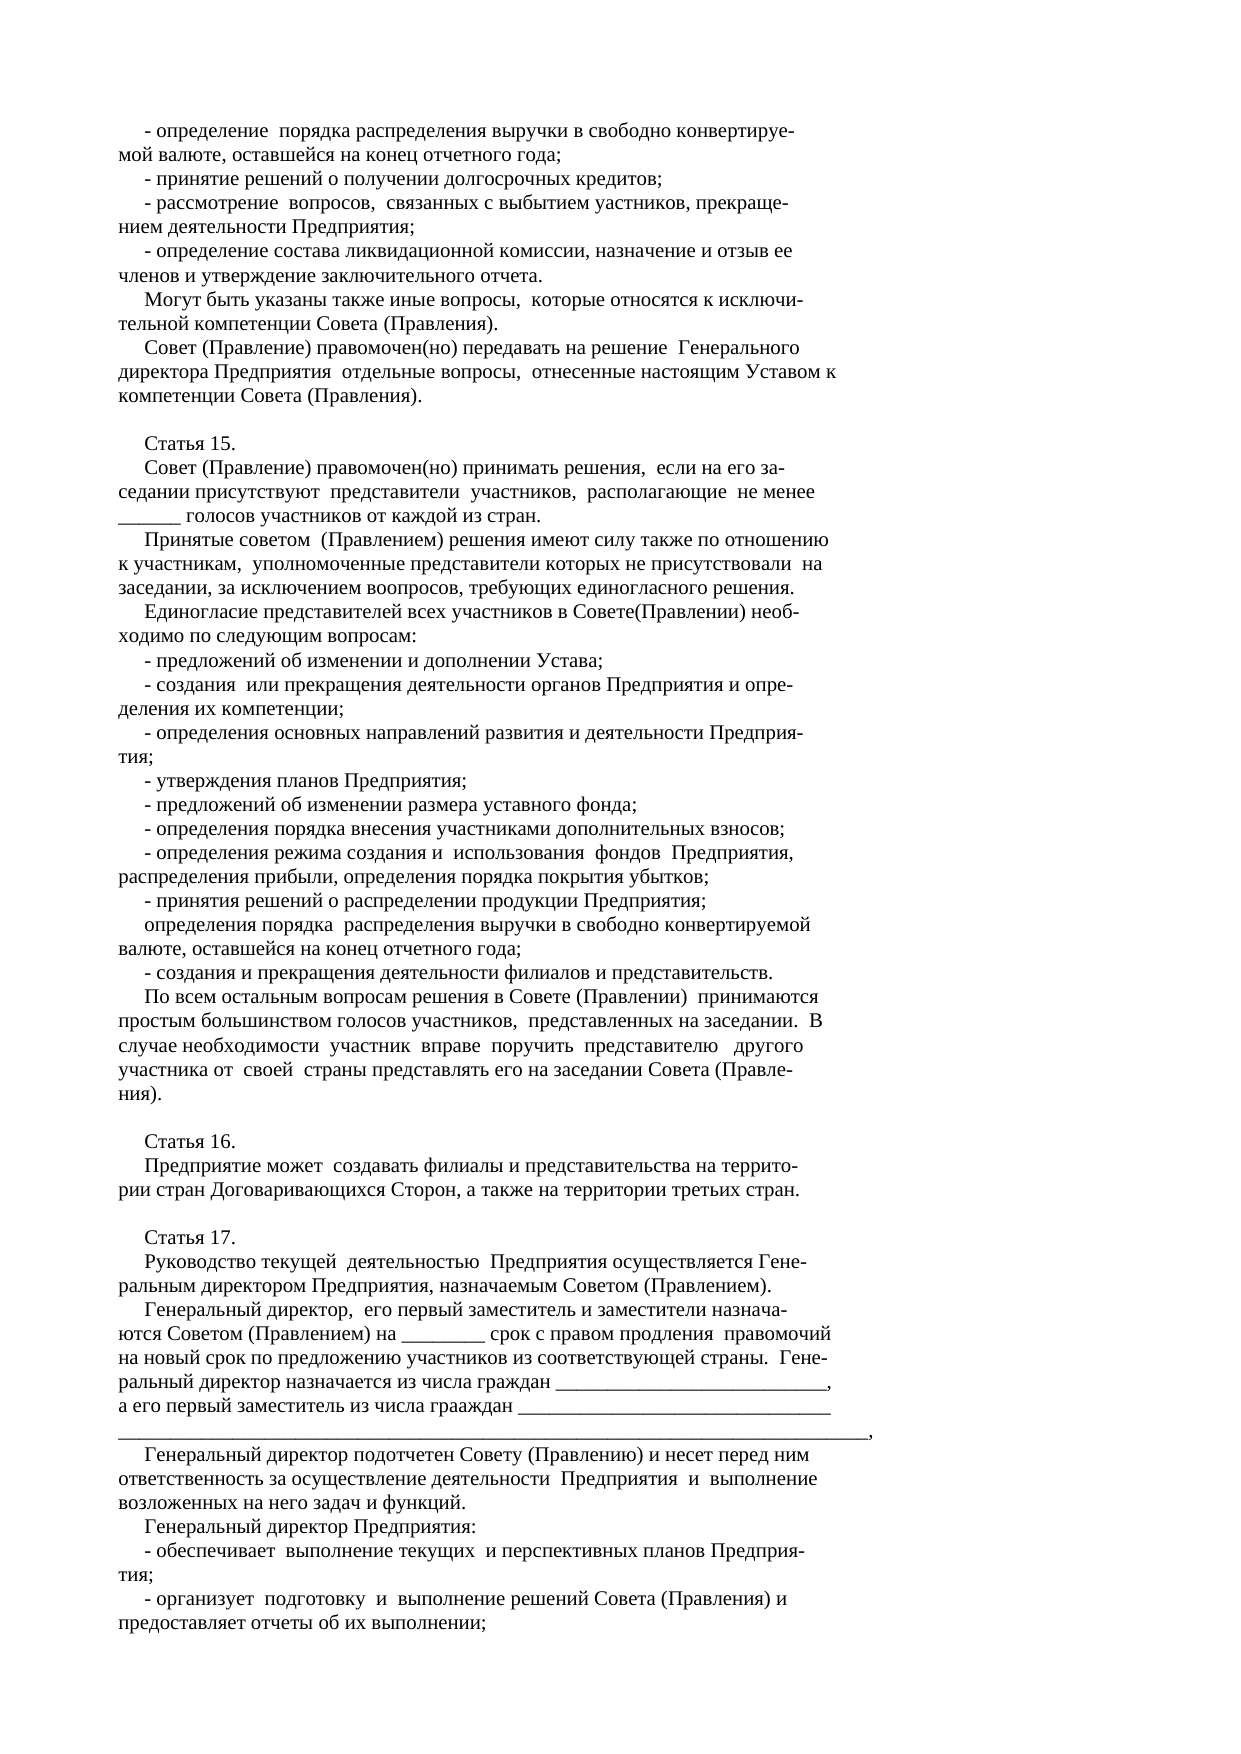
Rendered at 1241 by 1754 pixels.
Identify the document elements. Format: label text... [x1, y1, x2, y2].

text Могут быть указаны также иные вопросы, которые относятся к исключи- [118, 287, 1122, 311]
text а его первый заместитель из числа грааждан ______________________________ [118, 1393, 1122, 1417]
text Совет (Правление) правомочен(но) передавать на решение Генерального [118, 335, 1122, 359]
text заседании, за исключением воопросов, требующих единогласного решения. [118, 575, 1122, 599]
text компетенции Совета (Правления). [118, 383, 1122, 407]
text - определение состава ликвидационной комиссии, назначение и отзыв ее [118, 238, 1122, 262]
text предоставляет отчеты об их выполнении; [118, 1610, 1122, 1634]
text - определения режима создания и использования фондов Предприятия, [118, 840, 1122, 864]
text Статья 17. [118, 1225, 1122, 1249]
text ральный директор назначается из числа граждан __________________________, [118, 1369, 1122, 1393]
text Генеральный директор, его первый заместитель и заместители назнача- [118, 1297, 1122, 1321]
text Предприятие может создавать филиалы и представительства на террито- [118, 1153, 1122, 1177]
text ральным директором Предприятия, назначаемым Советом (Правлением). [118, 1273, 1122, 1297]
text Совет (Правление) правомочен(но) принимать решения, если на его за- [118, 455, 1122, 479]
text директора Предприятия отдельные вопросы, отнесенные настоящим Уставом к [118, 359, 1122, 383]
text мой валюте, оставшейся на конец отчетного года; [118, 142, 1122, 166]
text валюте, оставшейся на конец отчетного года; [118, 936, 1122, 960]
text ются Советом (Правлением) на ________ срок с правом продления правомочий [118, 1321, 1122, 1345]
text рии стран Договаривающихся Сторон, а также на территории третьих стран. [118, 1177, 1122, 1201]
text ________________________________________________________________________, [118, 1417, 1122, 1442]
text тия; [118, 1562, 1122, 1586]
text членов и утверждение заключительного отчета. [118, 262, 1122, 287]
text случае необходимости участник вправе поручить представителю другого [118, 1032, 1122, 1057]
text - определение порядка распределения выручки в свободно конвертируе- [118, 118, 1122, 142]
text Статья 15. [118, 431, 1122, 455]
text ходимо по следующим вопросам: [118, 623, 1122, 647]
text Руководство текущей деятельностью Предприятия осуществляется Гене- [118, 1249, 1122, 1273]
text - определения основных направлений развития и деятельности Предприя- [118, 720, 1122, 744]
text - предложений об изменении размера уставного фонда; [118, 792, 1122, 816]
text ния). [118, 1081, 1122, 1105]
text - рассмотрение вопросов, связанных с выбытием уастников, прекраще- [118, 190, 1122, 214]
text - создания или прекращения деятельности органов Предприятия и опре- [118, 672, 1122, 696]
text Статья 16. [118, 1129, 1122, 1153]
text на новый срок по предложению участников из соответствующей страны. Гене- [118, 1345, 1122, 1369]
text - предложений об изменении и дополнении Устава; [118, 647, 1122, 672]
text ответственность за осуществление деятельности Предприятия и выполнение [118, 1466, 1122, 1490]
text По всем остальным вопросам решения в Совете (Правлении) принимаются [118, 984, 1122, 1008]
text Принятые советом (Правлением) решения имеют силу также по отношению [118, 527, 1122, 551]
text - утверждения планов Предприятия; [118, 768, 1122, 792]
text - организует подготовку и выполнение решений Совета (Правления) и [118, 1586, 1122, 1610]
text Генеральный директор подотчетен Совету (Правлению) и несет перед ним [118, 1442, 1122, 1466]
text тия; [118, 744, 1122, 768]
text к участникам, уполномоченные представители которых не присутствовали на [118, 551, 1122, 575]
text седании присутствуют представители участников, располагающие не менее [118, 479, 1122, 503]
text Генеральный директор Предприятия: [118, 1514, 1122, 1538]
text нием деятельности Предприятия; [118, 214, 1122, 238]
text определения порядка распределения выручки в свободно конвертируемой [118, 912, 1122, 936]
text тельной компетенции Совета (Правления). [118, 311, 1122, 335]
text - определения порядка внесения участниками дополнительных взносов; [118, 816, 1122, 840]
text участника от своей страны представлять его на заседании Совета (Правле- [118, 1057, 1122, 1081]
text деления их компетенции; [118, 696, 1122, 720]
text возложенных на него задач и функций. [118, 1490, 1122, 1514]
text - обеспечивает выполнение текущих и перспективных планов Предприя- [118, 1538, 1122, 1562]
text - принятие решений о получении долгосрочных кредитов; [118, 166, 1122, 190]
text простым большинством голосов участников, представленных на заседании. В [118, 1008, 1122, 1032]
text распределения прибыли, определения порядка покрытия убытков; [118, 864, 1122, 888]
text ______ голосов участников от каждой из стран. [118, 503, 1122, 527]
text - принятия решений о распределении продукции Предприятия; [118, 888, 1122, 912]
text Единогласие представителей всех участников в Совете(Правлении) необ- [118, 599, 1122, 623]
text - создания и прекращения деятельности филиалов и представительств. [118, 960, 1122, 984]
